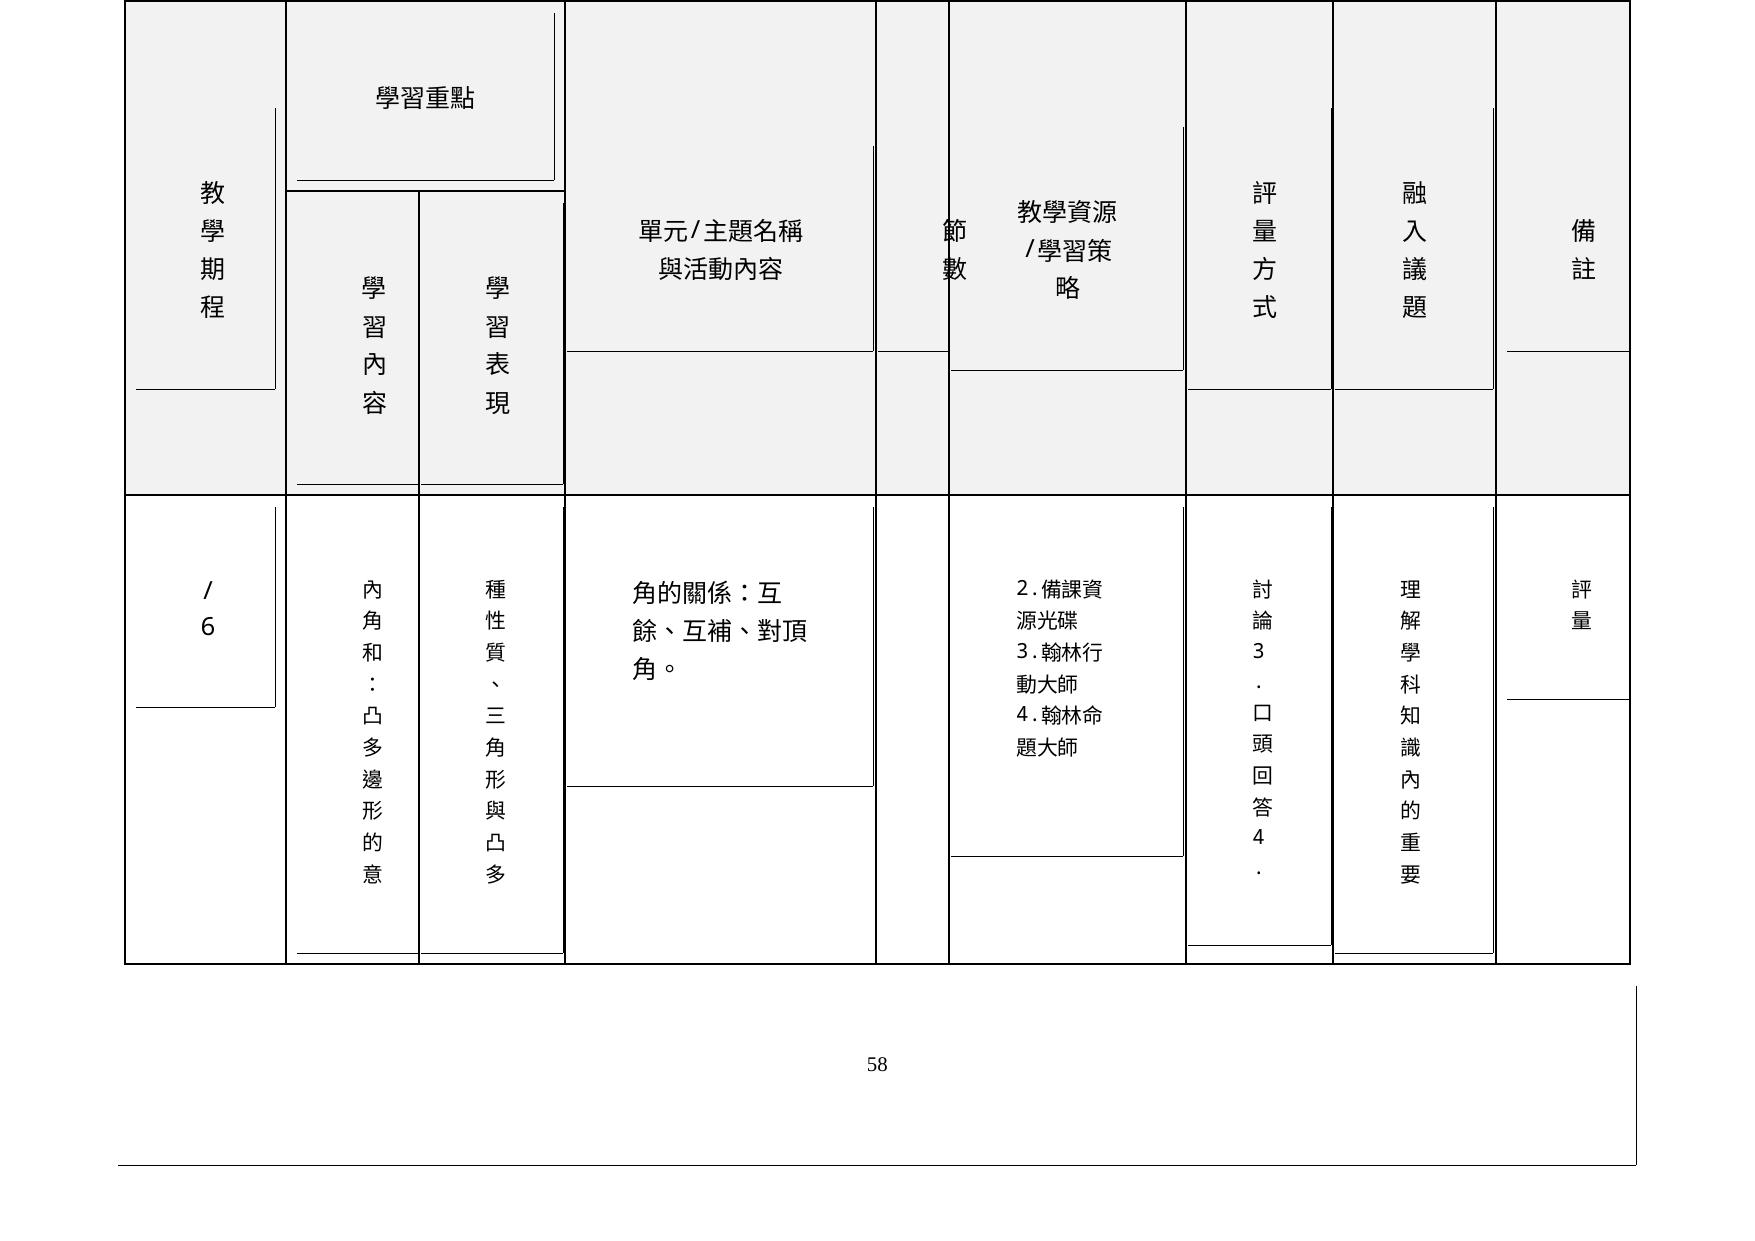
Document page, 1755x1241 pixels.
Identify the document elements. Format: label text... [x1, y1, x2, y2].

table_header 評量方式 [1187, 2, 1332, 494]
table_header 節數 [877, 2, 948, 494]
table_header 融入議題 [1334, 2, 1495, 494]
table_cell 4 [877, 496, 948, 963]
table_cell 評量 [1497, 496, 1629, 963]
table_header 單元/主題名稱與活動內容 [566, 2, 875, 494]
table_cell 理解學科知識內的重要 [1334, 496, 1495, 963]
table_cell 3-1三角形與多邊形的內角與外角 認識角的種類：銳角、直角、鈍角、平角、周角。 認識兩角的關係：互餘、互補、對頂角。 [566, 496, 875, 963]
table_cell 種性質、三角形與凸多 [420, 496, 564, 963]
table_cell 平面類： 1.學習單 2.備課用書 3.翰林課本後附件 數位類： 1.教學光碟 2.備課資源光碟 3.翰林行動大師 4.翰林命題大師 [950, 496, 1185, 963]
table_cell /6 [126, 496, 285, 963]
table_header 教學資源/學習策略 [950, 2, 1185, 494]
table_header 教學期程 [126, 2, 285, 494]
table_cell 討論 3.口頭回答 4. [1187, 496, 1332, 963]
table_header 學習重點 [287, 2, 564, 190]
table_cell 學習內容 [287, 192, 418, 494]
table_cell S-8-2 凸多邊形的內角和：凸多邊形的意義；內角與外角的意義；凸多邊形的內角和公式；正 𝑛 邊形的每個內角度數。 [287, 496, 418, 963]
table_cell 學習表現 [420, 192, 564, 494]
table_header 備註 [1497, 2, 1629, 494]
